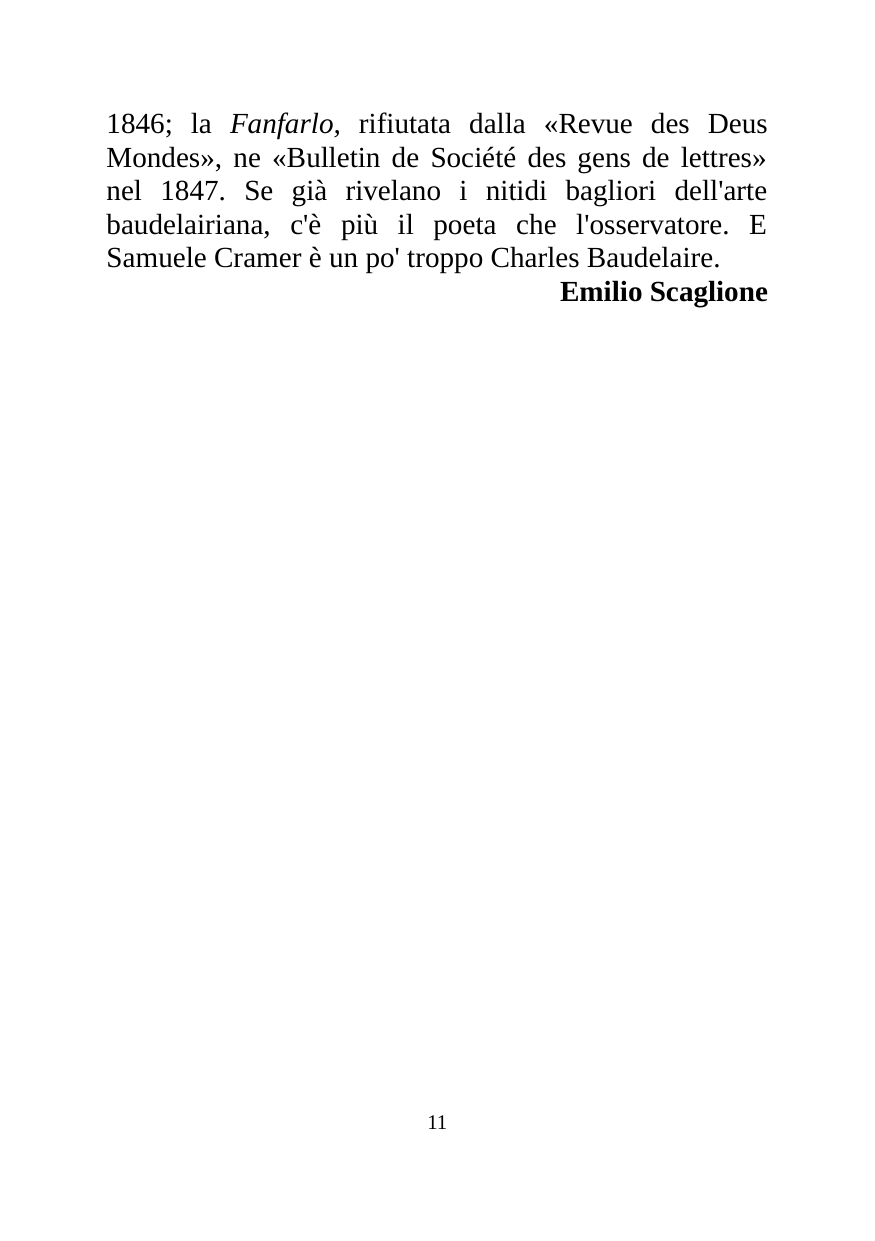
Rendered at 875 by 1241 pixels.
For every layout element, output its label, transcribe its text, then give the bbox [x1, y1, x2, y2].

text 1846; la Fanfarlo, rifiutata dalla «Revue des Deus Mondes», ne «Bulletin de Société des gens de lettres» nel 1847. Se già rivelano i nitidi bagliori dell'arte baudelairiana, c'è più il poeta che l'osservatore. E Samuele Cramer è un po' troppo Charles Baudelaire. [106, 106, 768, 274]
text Emilio Scaglione [106, 274, 768, 307]
